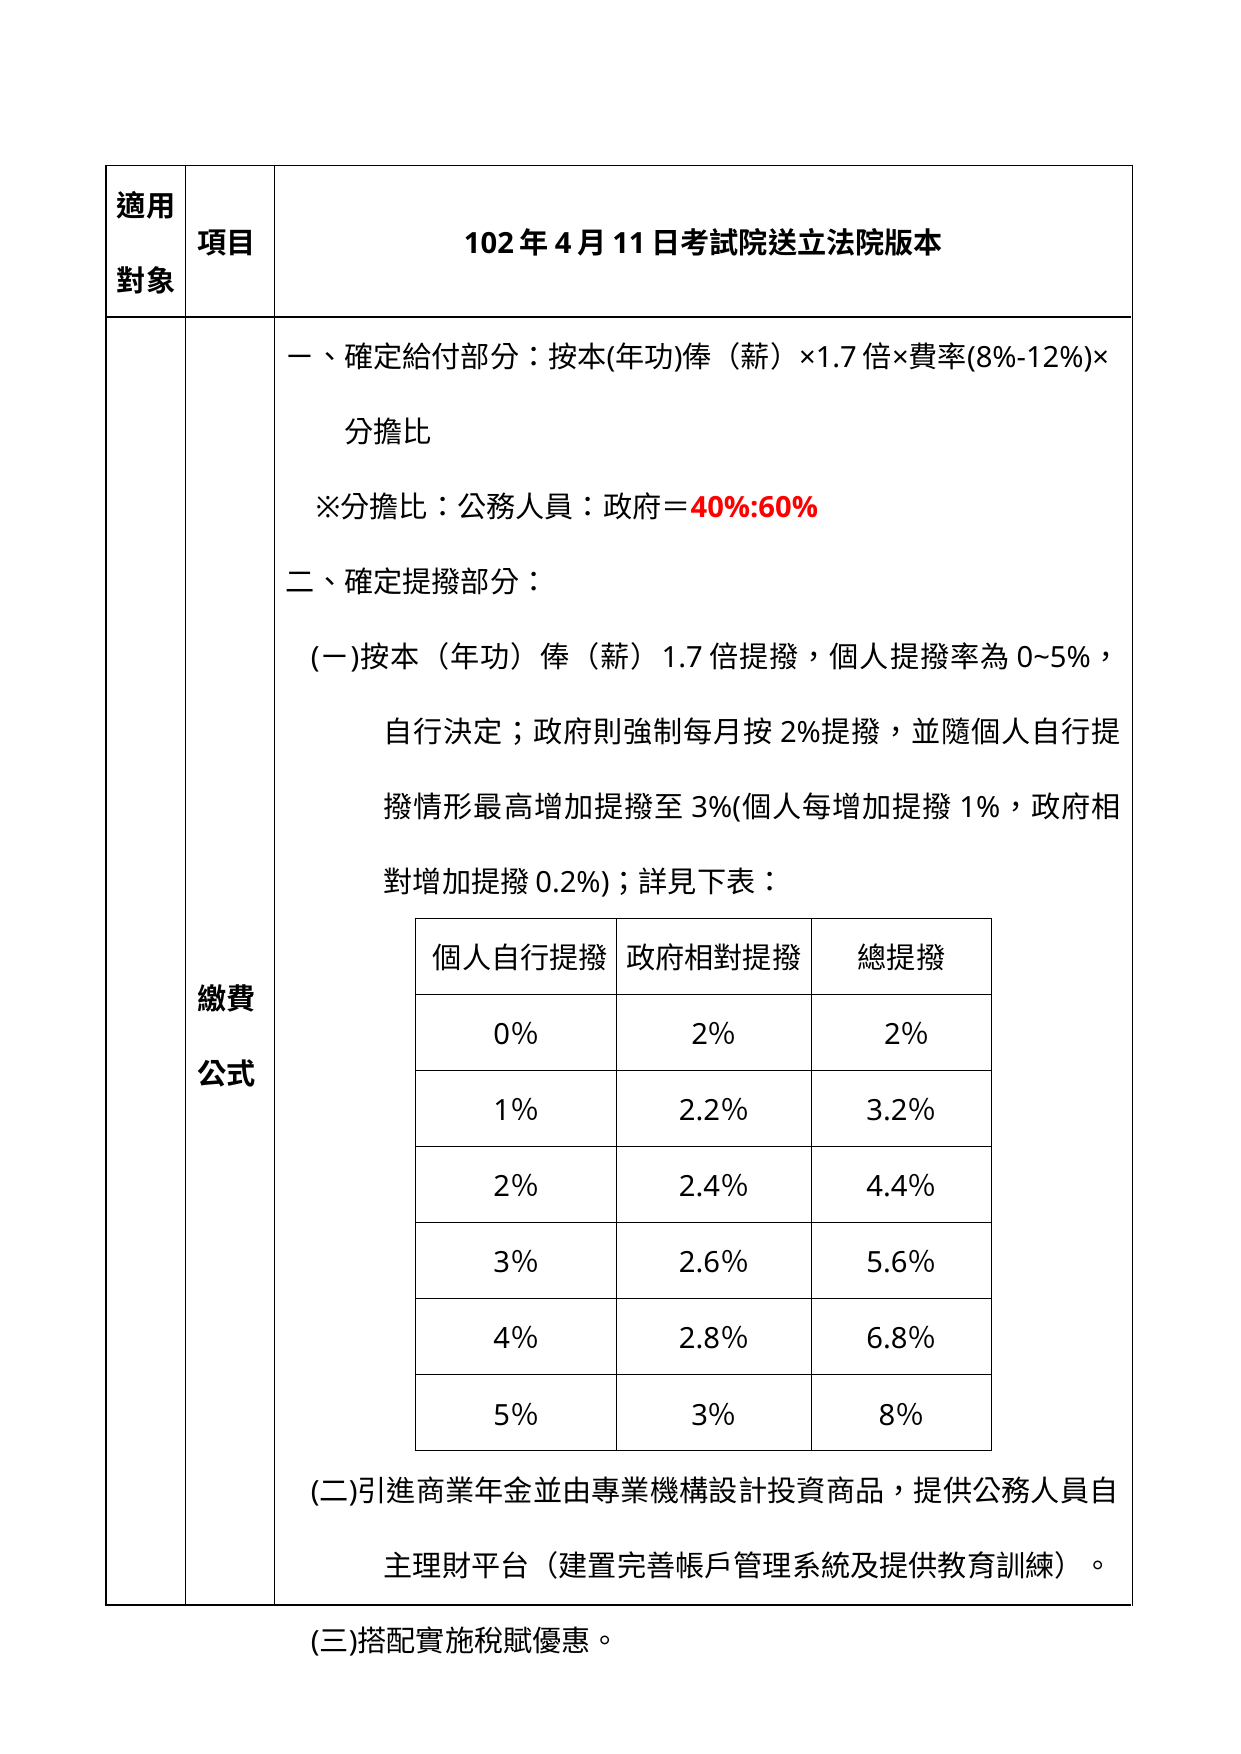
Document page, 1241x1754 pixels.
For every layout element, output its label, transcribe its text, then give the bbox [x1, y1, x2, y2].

table_cell ㄧ、確定給付部分：按本(年功)俸（薪）×1.7倍×費率(8%-12%)×分擔比 ※分擔比：公務人員：政府＝40%:60% 二、確定提撥部分： (ㄧ)按本（年功）俸（薪）1.7倍提撥，個人提撥率為0~5%，自行決定；政府則強制每月按2%提撥，並隨個人自行提撥情形最高增加提撥至3%(個人每增加提撥1%，政府相對增加提撥0.2%)；詳見下表： (二)引進商業年金並由專業機構設計投資商品，提供公務人員自主理財平台（建置完善帳戶管理系統及提供教育訓練）。 (三)搭配實施稅賦優惠。 [275, 316, 1132, 1604]
table_cell [107, 318, 185, 1604]
table_header 102年4月11日考試院送立法院版本 [275, 166, 1132, 316]
table_cell 3％ [416, 1223, 616, 1298]
table_cell 5.6％ [812, 1223, 991, 1298]
table_cell 4％ [416, 1299, 616, 1374]
table_cell 6.8％ [812, 1299, 991, 1374]
table_header 項目 [186, 166, 274, 316]
table_header 總提撥 [812, 919, 991, 994]
table_cell 1％ [416, 1071, 616, 1146]
table_cell 3％ [617, 1375, 811, 1450]
table_cell 2.8％ [617, 1299, 811, 1374]
table_cell 2％ [617, 995, 811, 1070]
table_cell 2％ [812, 995, 991, 1070]
table_cell 2.6％ [617, 1223, 811, 1298]
table_header 政府相對提撥 [617, 919, 811, 994]
table_cell 2.2％ [617, 1071, 811, 1146]
table_cell 2％ [416, 1147, 616, 1222]
table_cell 0％ [416, 995, 616, 1070]
table_cell 8％ [812, 1375, 991, 1450]
table_cell 4.4％ [812, 1147, 991, 1222]
table_cell 5％ [416, 1375, 616, 1450]
table_header 個人自行提撥 [416, 919, 616, 994]
table_cell 3.2％ [812, 1071, 991, 1146]
table_cell 2.4％ [617, 1147, 811, 1222]
table_header 適用對象 [107, 166, 185, 316]
table_cell 繳費 公式 [186, 318, 274, 1604]
